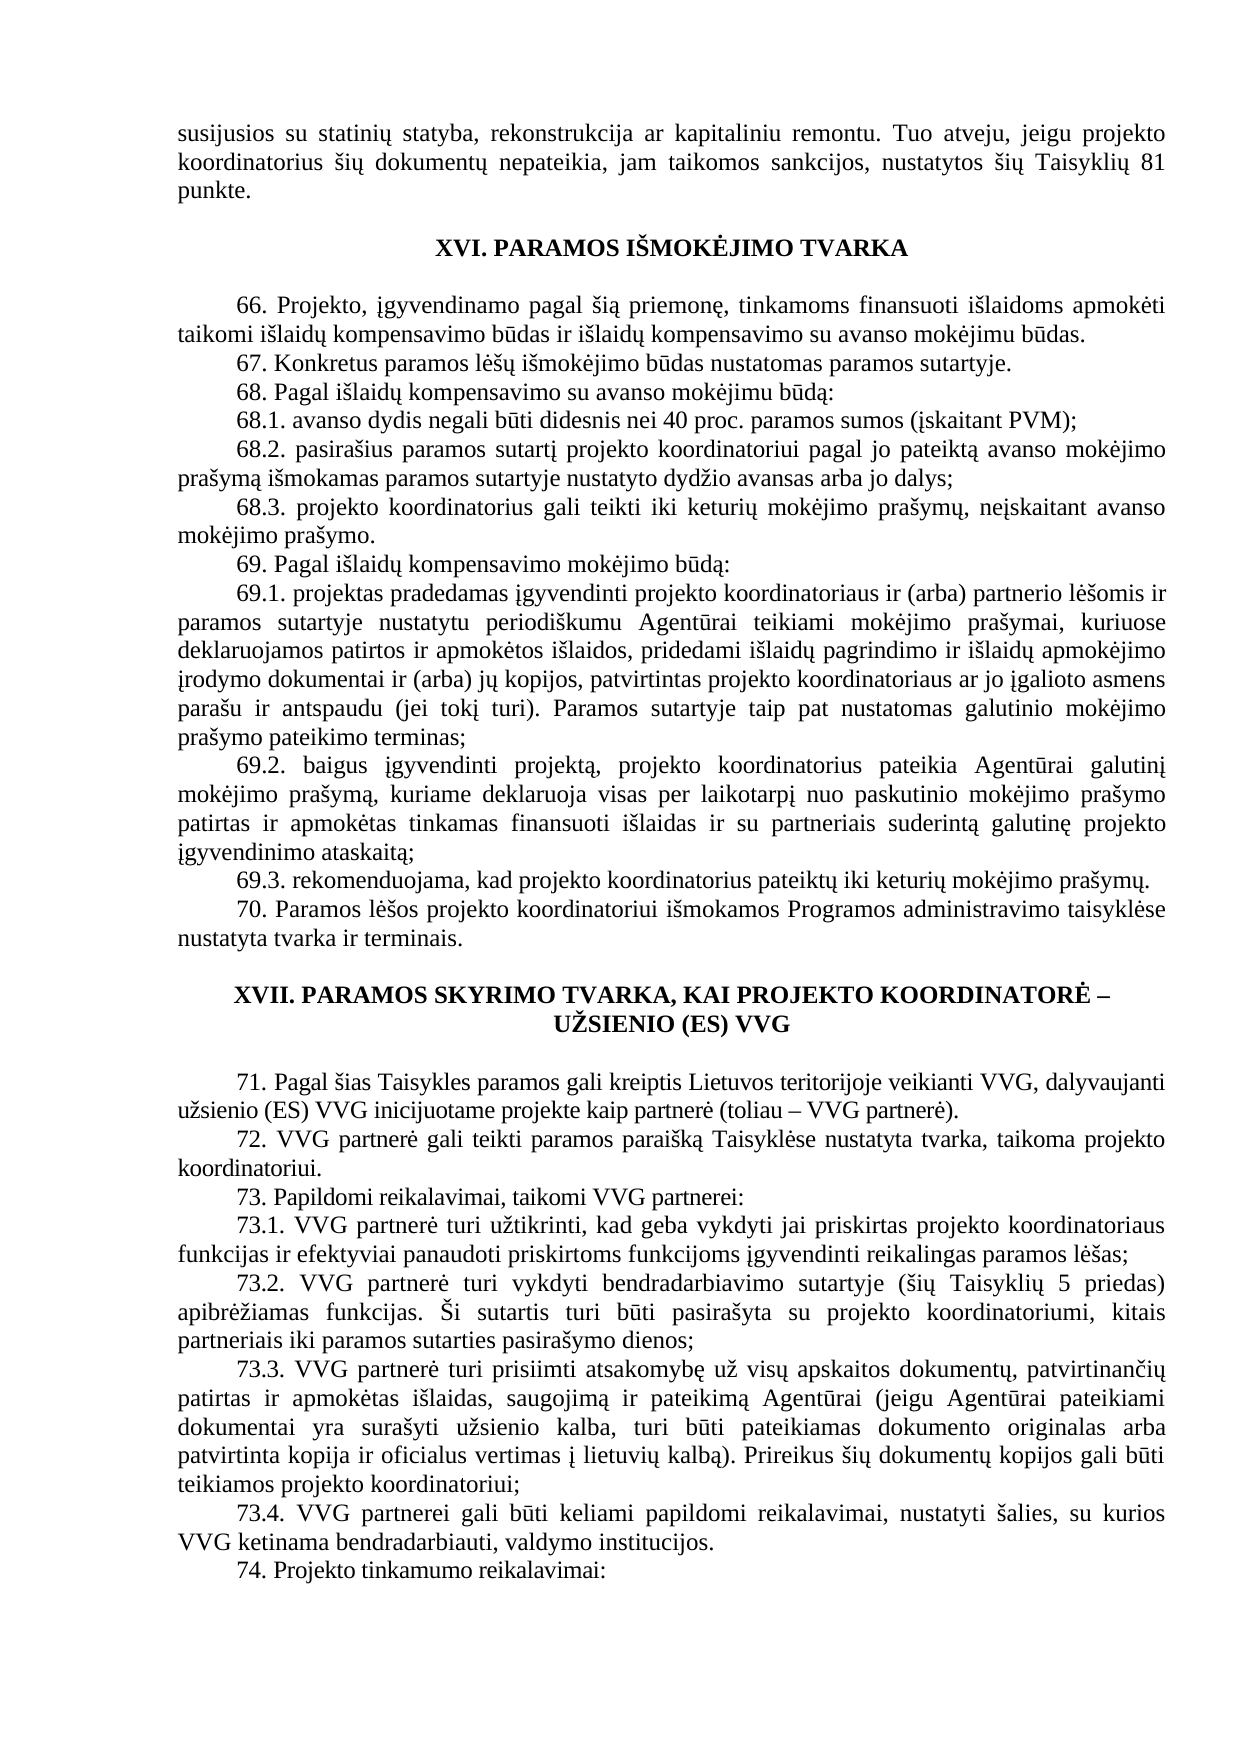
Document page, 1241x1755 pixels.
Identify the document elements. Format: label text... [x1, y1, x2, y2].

text 68.2. pasirašius paramos sutartį projekto koordinatoriui pagal jo pateiktą avanso mokėjimo prašymą išmokamas paramos sutartyje nustatyto dydžio avansas arba jo dalys; [177, 434, 1166, 492]
text 71. Pagal šias Taisykles paramos gali kreiptis Lietuvos teritorijoje veikianti VVG, dalyvaujanti užsienio (ES) VVG inicijuotame projekte kaip partnerė (toliau – VVG partnerė). [177, 1067, 1166, 1124]
text 68.3. projekto koordinatorius gali teikti iki keturių mokėjimo prašymų, neįskaitant avanso mokėjimo prašymo. [177, 492, 1166, 549]
text 73.1. VVG partnerė turi užtikrinti, kad geba vykdyti jai priskirtas projekto koordinatoriaus funkcijas ir efektyviai panaudoti priskirtoms funkcijoms įgyvendinti reikalingas paramos lėšas; [177, 1211, 1166, 1268]
text 70. Paramos lėšos projekto koordinatoriui išmokamos Programos administravimo taisyklėse nustatyta tvarka ir terminais. [177, 894, 1166, 952]
text 69.1. projektas pradedamas įgyvendinti projekto koordinatoriaus ir (arba) partnerio lėšomis ir paramos sutartyje nustatytu periodiškumu Agentūrai teikiami mokėjimo prašymai, kuriuose deklaruojamos patirtos ir apmokėtos išlaidos, pridedami išlaidų pagrindimo ir išlaidų apmokėjimo įrodymo dokumentai ir (arba) jų kopijos, patvirtintas projekto koordinatoriaus ar jo įgalioto asmens parašu ir antspaudu (jei tokį turi). Paramos sutartyje taip pat nustatomas galutinio mokėjimo prašymo pateikimo terminas; [177, 578, 1166, 751]
text 73.3. VVG partnerė turi prisiimti atsakomybę už visų apskaitos dokumentų, patvirtinančių patirtas ir apmokėtas išlaidas, saugojimą ir pateikimą Agentūrai (jeigu Agentūrai pateikiami dokumentai yra surašyti užsienio kalba, turi būti pateikiamas dokumento originalas arba patvirtinta kopija ir oficialus vertimas į lietuvių kalbą). Prireikus šių dokumentų kopijos gali būti teikiamos projekto koordinatoriui; [177, 1354, 1166, 1498]
text 66. Projekto, įgyvendinamo pagal šią priemonę, tinkamoms finansuoti išlaidoms apmokėti taikomi išlaidų kompensavimo būdas ir išlaidų kompensavimo su avanso mokėjimu būdas. [177, 291, 1166, 348]
text susijusios su statinių statyba, rekonstrukcija ar kapitaliniu remontu. Tuo atveju, jeigu projekto koordinatorius šių dokumentų nepateikia, jam taikomos sankcijos, nustatytos šių Taisyklių 81 punkte. [177, 118, 1166, 204]
text 73. Papildomi reikalavimai, taikomi VVG partnerei: [177, 1182, 1166, 1211]
text 74. Projekto tinkamumo reikalavimai: [177, 1556, 1166, 1584]
text XVII. PARAMOS SKYRIMO TVARKA, KAI PROJEKTO KOORDINATORĖ – UŽSIENIO (ES) VVG [177, 981, 1166, 1038]
text XVI. PARAMOS IŠMOKĖJIMO TVARKA [177, 233, 1166, 262]
text 69.3. rekomenduojama, kad projekto koordinatorius pateiktų iki keturių mokėjimo prašymų. [177, 866, 1166, 894]
text 68.1. avanso dydis negali būti didesnis nei 40 proc. paramos sumos (įskaitant PVM); [177, 406, 1166, 434]
text 72. VVG partnerė gali teikti paramos paraišką Taisyklėse nustatyta tvarka, taikoma projekto koordinatoriui. [177, 1124, 1166, 1182]
text 69. Pagal išlaidų kompensavimo mokėjimo būdą: [177, 549, 1166, 578]
text 73.4. VVG partnerei gali būti keliami papildomi reikalavimai, nustatyti šalies, su kurios VVG ketinama bendradarbiauti, valdymo institucijos. [177, 1498, 1166, 1556]
text 67. Konkretus paramos lėšų išmokėjimo būdas nustatomas paramos sutartyje. [177, 348, 1166, 377]
text 68. Pagal išlaidų kompensavimo su avanso mokėjimu būdą: [177, 377, 1166, 406]
text 73.2. VVG partnerė turi vykdyti bendradarbiavimo sutartyje (šių Taisyklių 5 priedas) apibrėžiamas funkcijas. Ši sutartis turi būti pasirašyta su projekto koordinatoriumi, kitais partneriais iki paramos sutarties pasirašymo dienos; [177, 1268, 1166, 1354]
text 69.2. baigus įgyvendinti projektą, projekto koordinatorius pateikia Agentūrai galutinį mokėjimo prašymą, kuriame deklaruoja visas per laikotarpį nuo paskutinio mokėjimo prašymo patirtas ir apmokėtas tinkamas finansuoti išlaidas ir su partneriais suderintą galutinę projekto įgyvendinimo ataskaitą; [177, 751, 1166, 866]
